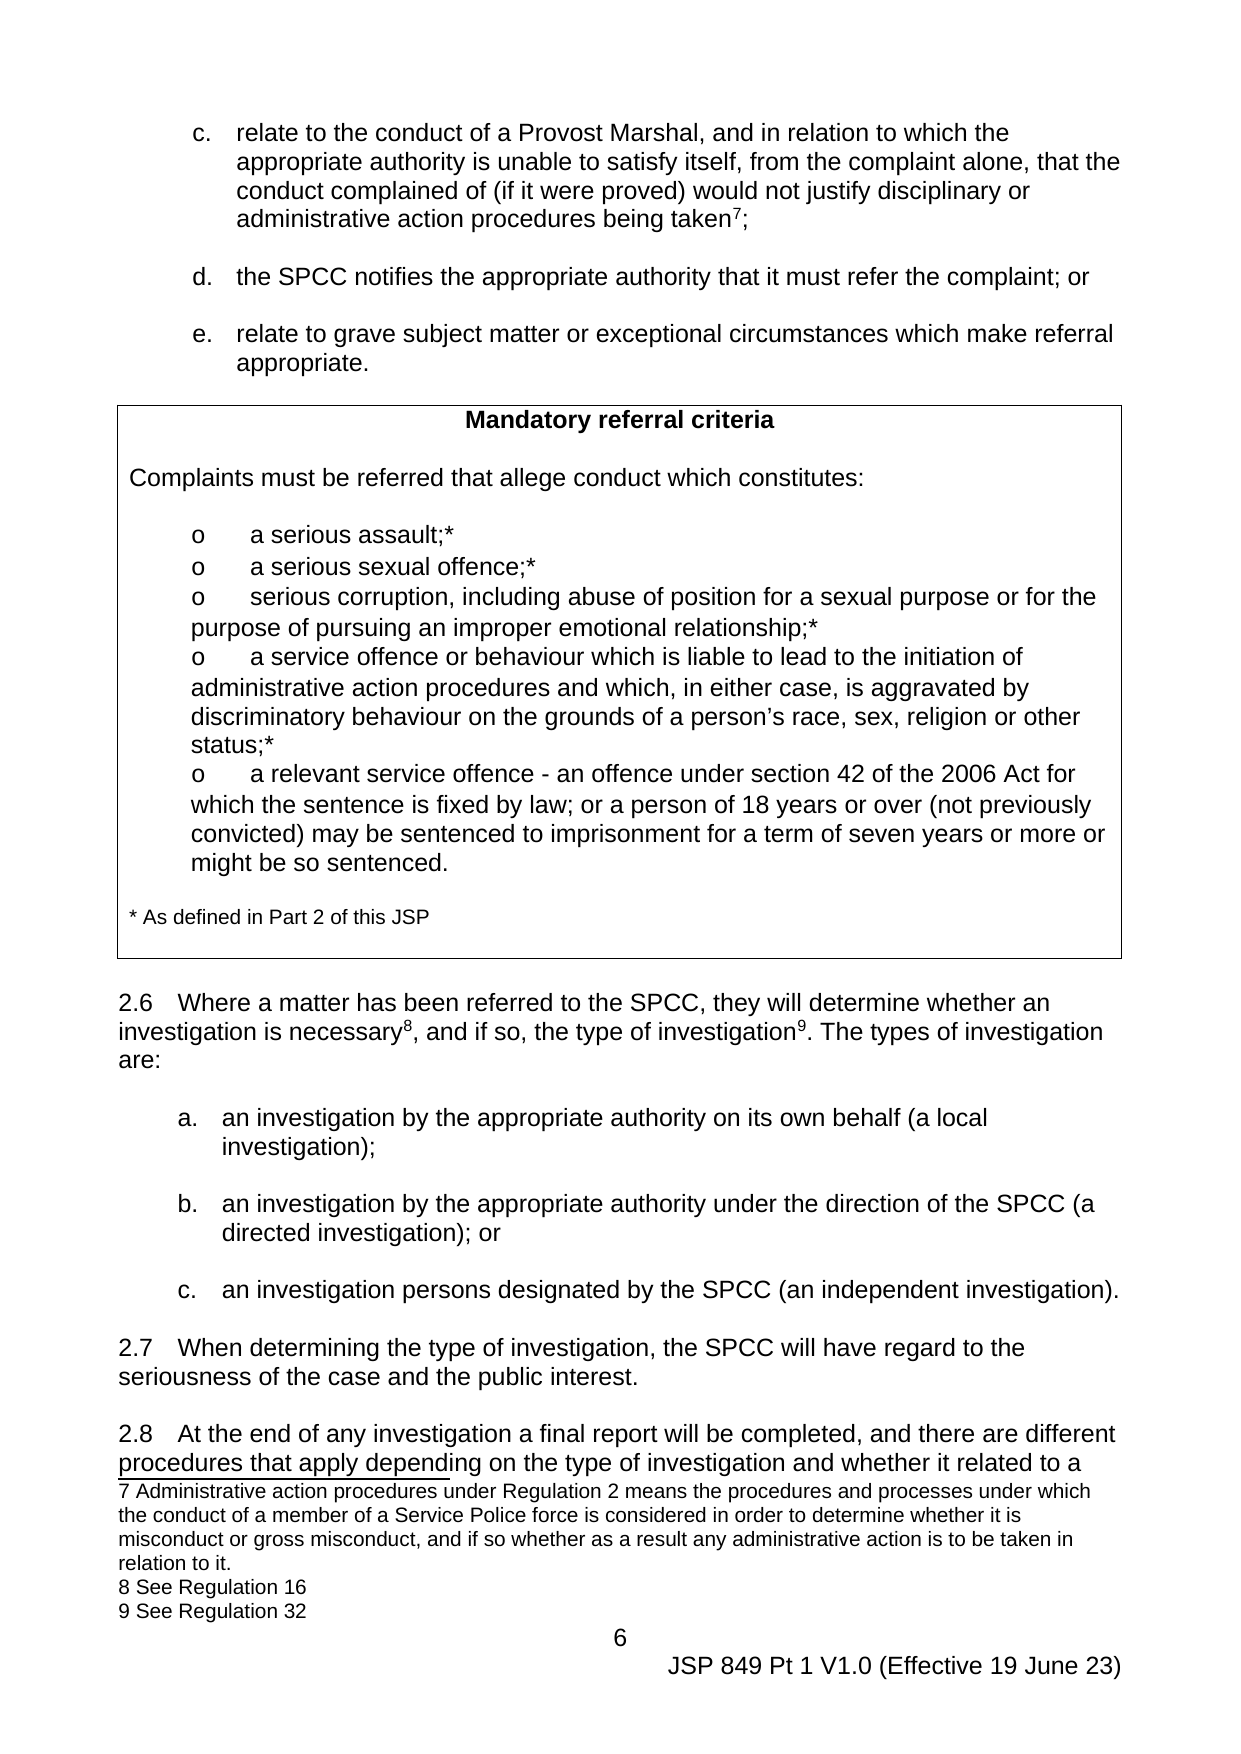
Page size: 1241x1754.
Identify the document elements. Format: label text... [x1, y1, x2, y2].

list See Regulation 32 [118, 1599, 1122, 1623]
table_cell [118, 929, 1121, 958]
list relate to the conduct of a Provost Marshal, and in relation to which the appropriate authority is unable to satisfy itself, from the complaint alone, that the conduct complained of (if it were proved) would not justify disciplinary or administrative action procedures being taken; [192, 118, 1122, 262]
list See Regulation 16 [118, 1575, 1122, 1599]
list the SPCC notifies the appropriate authority that it must refer the complaint; or [192, 262, 1122, 319]
list an investigation by the appropriate authority on its own behalf (a local investigation); [177, 1103, 1122, 1189]
table_header Mandatory referral criteria Complaints must be referred that allege conduct which constitutes: a serious assault;* a serious sexual offence;* serious corruption, including abuse of position for a sexual purpose or for the purpose of pursuing an improper emotional relationship;* a service offence or behaviour which is liable to lead to the initiation of administrative action procedures and which, in either case, is aggravated by discriminatory behaviour on the grounds of a person’s race, sex, religion or other status;* a relevant service offence - an offence under section 42 of the 2006 Act for which the sentence is fixed by law; or a person of 18 years or over (not previously convicted) may be sentenced to imprisonment for a term of seven years or more or might be so sentenced. * As defined in Part 2 of this JSP [118, 406, 1121, 929]
list Administrative action procedures under Regulation 2 means the procedures and processes under which the conduct of a member of a Service Police force is considered in order to determine whether it is misconduct or gross misconduct, and if so whether as a result any administrative action is to be taken in relation to it. [118, 1479, 1122, 1575]
list Where a matter has been referred to the SPCC, they will determine whether an investigation is necessary, and if so, the type of investigation. The types of investigation are: [118, 988, 1122, 1103]
list When determining the type of investigation, the SPCC will have regard to the seriousness of the case and the public interest. [118, 1333, 1122, 1390]
list relate to grave subject matter or exceptional circumstances which make referral appropriate. [192, 319, 1122, 377]
list an investigation by the appropriate authority under the direction of the SPCC (a directed investigation); or [177, 1189, 1122, 1275]
list At the end of any investigation a final report will be completed, and there are different procedures that apply depending on the type of investigation and whether it related to a [118, 1419, 1122, 1476]
list an investigation persons designated by the SPCC (an independent investigation). [177, 1275, 1122, 1304]
